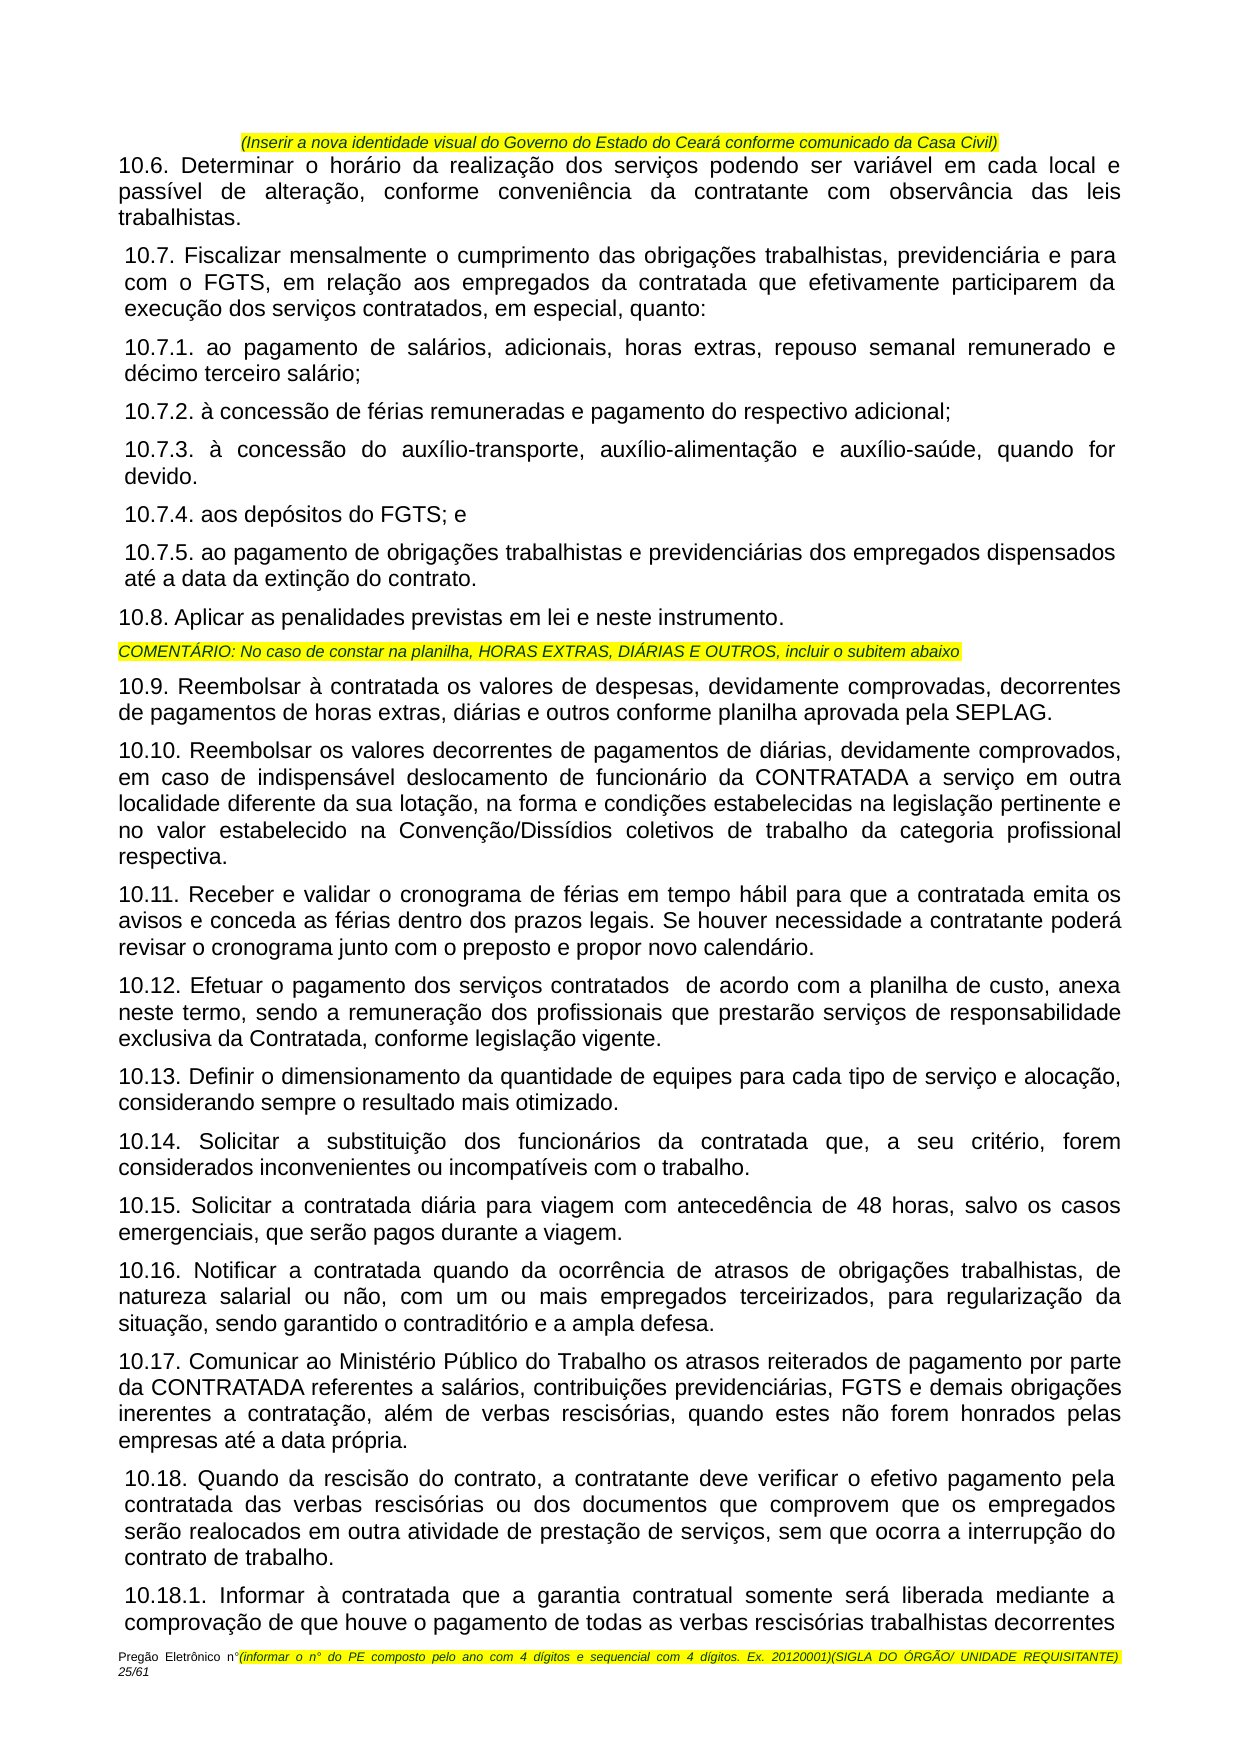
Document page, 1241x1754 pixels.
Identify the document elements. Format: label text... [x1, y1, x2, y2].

text 10.9. Reembolsar à contratada os valores de despesas, devidamente comprovadas, decorrentes de pagamentos de horas extras, diárias e outros conforme planilha aprovada pela SEPLAG. [118, 673, 1122, 726]
list 10.15. Solicitar a contratada diária para viagem com antecedência de 48 horas, salvo os casos emergenciais, que serão pagos durante a viagem. [118, 1192, 1122, 1245]
text 10.7.5. ao pagamento de obrigações trabalhistas e previdenciárias dos empregados dispensados até a data da extinção do contrato. [124, 539, 1116, 592]
text 10.7.2. à concessão de férias remuneradas e pagamento do respectivo adicional; [124, 398, 1116, 424]
list 10.13. Definir o dimensionamento da quantidade de equipes para cada tipo de serviço e alocação, considerando sempre o resultado mais otimizado. [118, 1063, 1122, 1116]
text 10.6. Determinar o horário da realização dos serviços podendo ser variável em cada local e passível de alteração, conforme conveniência da contratante com observância das leis trabalhistas. [118, 152, 1122, 231]
text 10.18.1. Informar à contratada que a garantia contratual somente será liberada mediante a comprovação de que houve o pagamento de todas as verbas rescisórias trabalhistas decorrentes [124, 1582, 1116, 1635]
text 10.18. Quando da rescisão do contrato, a contratante deve verificar o efetivo pagamento pela contratada das verbas rescisórias ou dos documentos que comprovem que os empregados serão realocados em outra atividade de prestação de serviços, sem que ocorra a interrupção do contrato de trabalho. [124, 1465, 1116, 1570]
text 10.7.4. aos depósitos do FGTS; e [124, 501, 1116, 527]
text 10.8. Aplicar as penalidades previstas em lei e neste instrumento. [118, 604, 1122, 630]
text 10.7.1. ao pagamento de salários, adicionais, horas extras, repouso semanal remunerado e décimo terceiro salário; [124, 333, 1116, 386]
text 10.7. Fiscalizar mensalmente o cumprimento das obrigações trabalhistas, previdenciária e para com o FGTS, em relação aos empregados da contratada que efetivamente participarem da execução dos serviços contratados, em especial, quanto: [124, 242, 1116, 322]
list 10.16. Notificar a contratada quando da ocorrência de atrasos de obrigações trabalhistas, de natureza salarial ou não, com um ou mais empregados terceirizados, para regularização da situação, sendo garantido o contraditório e a ampla defesa. [118, 1257, 1122, 1336]
text 10.7.3. à concessão do auxílio-transporte, auxílio-alimentação e auxílio-saúde, quando for devido. [124, 436, 1116, 489]
list 10.12. Efetuar o pagamento dos serviços contratados de acordo com a planilha de custo, anexa neste termo, sendo a remuneração dos profissionais que prestarão serviços de responsabilidade exclusiva da Contratada, conforme legislação vigente. [118, 972, 1122, 1051]
list 10.14. Solicitar a substituição dos funcionários da contratada que, a seu critério, forem considerados inconvenientes ou incompatíveis com o trabalho. [118, 1128, 1122, 1180]
list 10.10. Reembolsar os valores decorrentes de pagamentos de diárias, devidamente comprovados, em caso de indispensável deslocamento de funcionário da CONTRATADA a serviço em outra localidade diferente da sua lotação, na forma e condições estabelecidas na legislação pertinente e no valor estabelecido na Convenção/Dissídios coletivos de trabalho da categoria profissional respectiva. [118, 737, 1122, 869]
list 10.17. Comunicar ao Ministério Público do Trabalho os atrasos reiterados de pagamento por parte da CONTRATADA referentes a salários, contribuições previdenciárias, FGTS e demais obrigações inerentes a contratação, além de verbas rescisórias, quando estes não forem honrados pelas empresas até a data própria. [118, 1348, 1122, 1453]
text COMENTÁRIO: No caso de constar na planilha, HORAS EXTRAS, DIÁRIAS E OUTROS, incluir o subitem abaixo [118, 642, 1122, 661]
list 10.11. Receber e validar o cronograma de férias em tempo hábil para que a contratada emita os avisos e conceda as férias dentro dos prazos legais. Se houver necessidade a contratante poderá revisar o cronograma junto com o preposto e propor novo calendário. [118, 881, 1122, 960]
